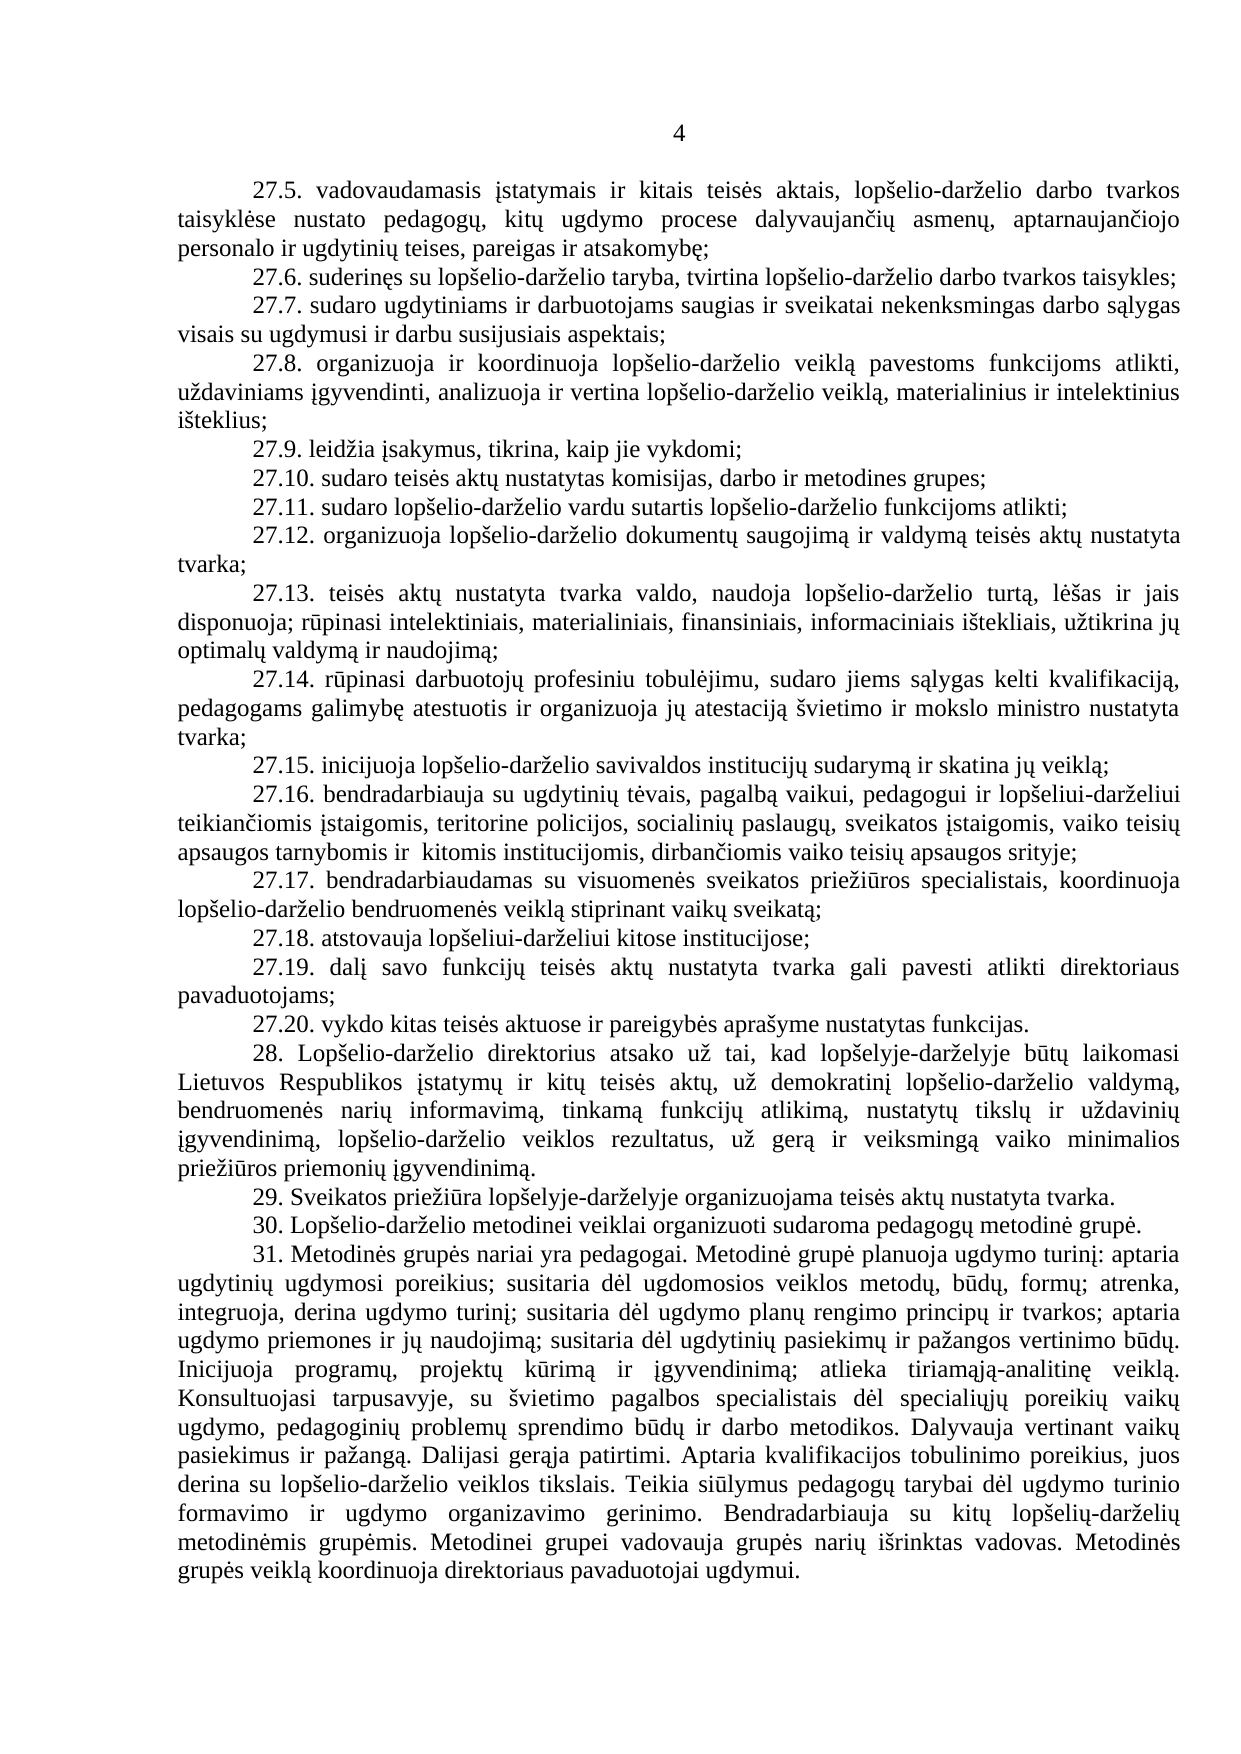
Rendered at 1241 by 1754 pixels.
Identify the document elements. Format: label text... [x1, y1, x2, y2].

text 27.8. organizuoja ir koordinuoja lopšelio-darželio veiklą pavestoms funkcijoms atlikti, uždaviniams įgyvendinti, analizuoja ir vertina lopšelio-darželio veiklą, materialinius ir intelektinius išteklius; [177, 348, 1181, 434]
text 27.15. inicijuoja lopšelio-darželio savivaldos institucijų sudarymą ir skatina jų veiklą; [177, 751, 1181, 779]
text 27.18. atstovauja lopšeliui-darželiui kitose institucijose; [177, 923, 1181, 952]
text 27.14. rūpinasi darbuotojų profesiniu tobulėjimu, sudaro jiems sąlygas kelti kvalifikaciją, pedagogams galimybę atestuotis ir organizuoja jų atestaciją švietimo ir mokslo ministro nustatyta tvarka; [177, 664, 1181, 751]
text 27.13. teisės aktų nustatyta tvarka valdo, naudoja lopšelio-darželio turtą, lėšas ir jais disponuoja; rūpinasi intelektiniais, materialiniais, finansiniais, informaciniais ištekliais, užtikrina jų optimalų valdymą ir naudojimą; [177, 578, 1181, 664]
text 27.16. bendradarbiauja su ugdytinių tėvais, pagalbą vaikui, pedagogui ir lopšeliui-darželiui teikiančiomis įstaigomis, teritorine policijos, socialinių paslaugų, sveikatos įstaigomis, vaiko teisių apsaugos tarnybomis ir kitomis institucijomis, dirbančiomis vaiko teisių apsaugos srityje; [177, 779, 1181, 866]
text 27.12. organizuoja lopšelio-darželio dokumentų saugojimą ir valdymą teisės aktų nustatyta tvarka; [177, 521, 1181, 578]
text 27.5. vadovaudamasis įstatymais ir kitais teisės aktais, lopšelio-darželio darbo tvarkos taisyklėse nustato pedagogų, kitų ugdymo procese dalyvaujančių asmenų, aptarnaujančiojo personalo ir ugdytinių teises, pareigas ir atsakomybę; [177, 176, 1181, 262]
text 27.19. dalį savo funkcijų teisės aktų nustatyta tvarka gali pavesti atlikti direktoriaus pavaduotojams; [177, 952, 1181, 1009]
text 27.9. leidžia įsakymus, tikrina, kaip jie vykdomi; [177, 434, 1181, 463]
text 30. Lopšelio-darželio metodinei veiklai organizuoti sudaroma pedagogų metodinė grupė. [177, 1211, 1181, 1239]
text 27.7. sudaro ugdytiniams ir darbuotojams saugias ir sveikatai nekenksmingas darbo sąlygas visais su ugdymusi ir darbu susijusiais aspektais; [177, 291, 1181, 348]
text 31. Metodinės grupės nariai yra pedagogai. Metodinė grupė planuoja ugdymo turinį: aptaria ugdytinių ugdymosi poreikius; susitaria dėl ugdomosios veiklos metodų, būdų, formų; atrenka, integruoja, derina ugdymo turinį; susitaria dėl ugdymo planų rengimo principų ir tvarkos; aptaria ugdymo priemones ir jų naudojimą; susitaria dėl ugdytinių pasiekimų ir pažangos vertinimo būdų. Inicijuoja programų, projektų kūrimą ir įgyvendinimą; atlieka tiriamąją-analitinę veiklą. Konsultuojasi tarpusavyje, su švietimo pagalbos specialistais dėl specialiųjų poreikių vaikų ugdymo, pedagoginių problemų sprendimo būdų ir darbo metodikos. Dalyvauja vertinant vaikų pasiekimus ir pažangą. Dalijasi gerąja patirtimi. Aptaria kvalifikacijos tobulinimo poreikius, juos derina su lopšelio-darželio veiklos tikslais. Teikia siūlymus pedagogų tarybai dėl ugdymo turinio formavimo ir ugdymo organizavimo gerinimo. Bendradarbiauja su kitų lopšelių-darželių metodinėmis grupėmis. Metodinei grupei vadovauja grupės narių išrinktas vadovas. Metodinės grupės veiklą koordinuoja direktoriaus pavaduotojai ugdymui. [177, 1239, 1181, 1584]
text 27.20. vykdo kitas teisės aktuose ir pareigybės aprašyme nustatytas funkcijas. [177, 1009, 1181, 1038]
text 29. Sveikatos priežiūra lopšelyje-darželyje organizuojama teisės aktų nustatyta tvarka. [177, 1182, 1181, 1211]
text 27.17. bendradarbiaudamas su visuomenės sveikatos priežiūros specialistais, koordinuoja lopšelio-darželio bendruomenės veiklą stiprinant vaikų sveikatą; [177, 866, 1181, 923]
text 27.11. sudaro lopšelio-darželio vardu sutartis lopšelio-darželio funkcijoms atlikti; [177, 492, 1181, 521]
text 27.6. suderinęs su lopšelio-darželio taryba, tvirtina lopšelio-darželio darbo tvarkos taisykles; [177, 262, 1181, 291]
text 27.10. sudaro teisės aktų nustatytas komisijas, darbo ir metodines grupes; [177, 463, 1181, 492]
text 28. Lopšelio-darželio direktorius atsako už tai, kad lopšelyje-darželyje būtų laikomasi Lietuvos Respublikos įstatymų ir kitų teisės aktų, už demokratinį lopšelio-darželio valdymą, bendruomenės narių informavimą, tinkamą funkcijų atlikimą, nustatytų tikslų ir uždavinių įgyvendinimą, lopšelio-darželio veiklos rezultatus, už gerą ir veiksmingą vaiko minimalios priežiūros priemonių įgyvendinimą. [177, 1038, 1181, 1182]
